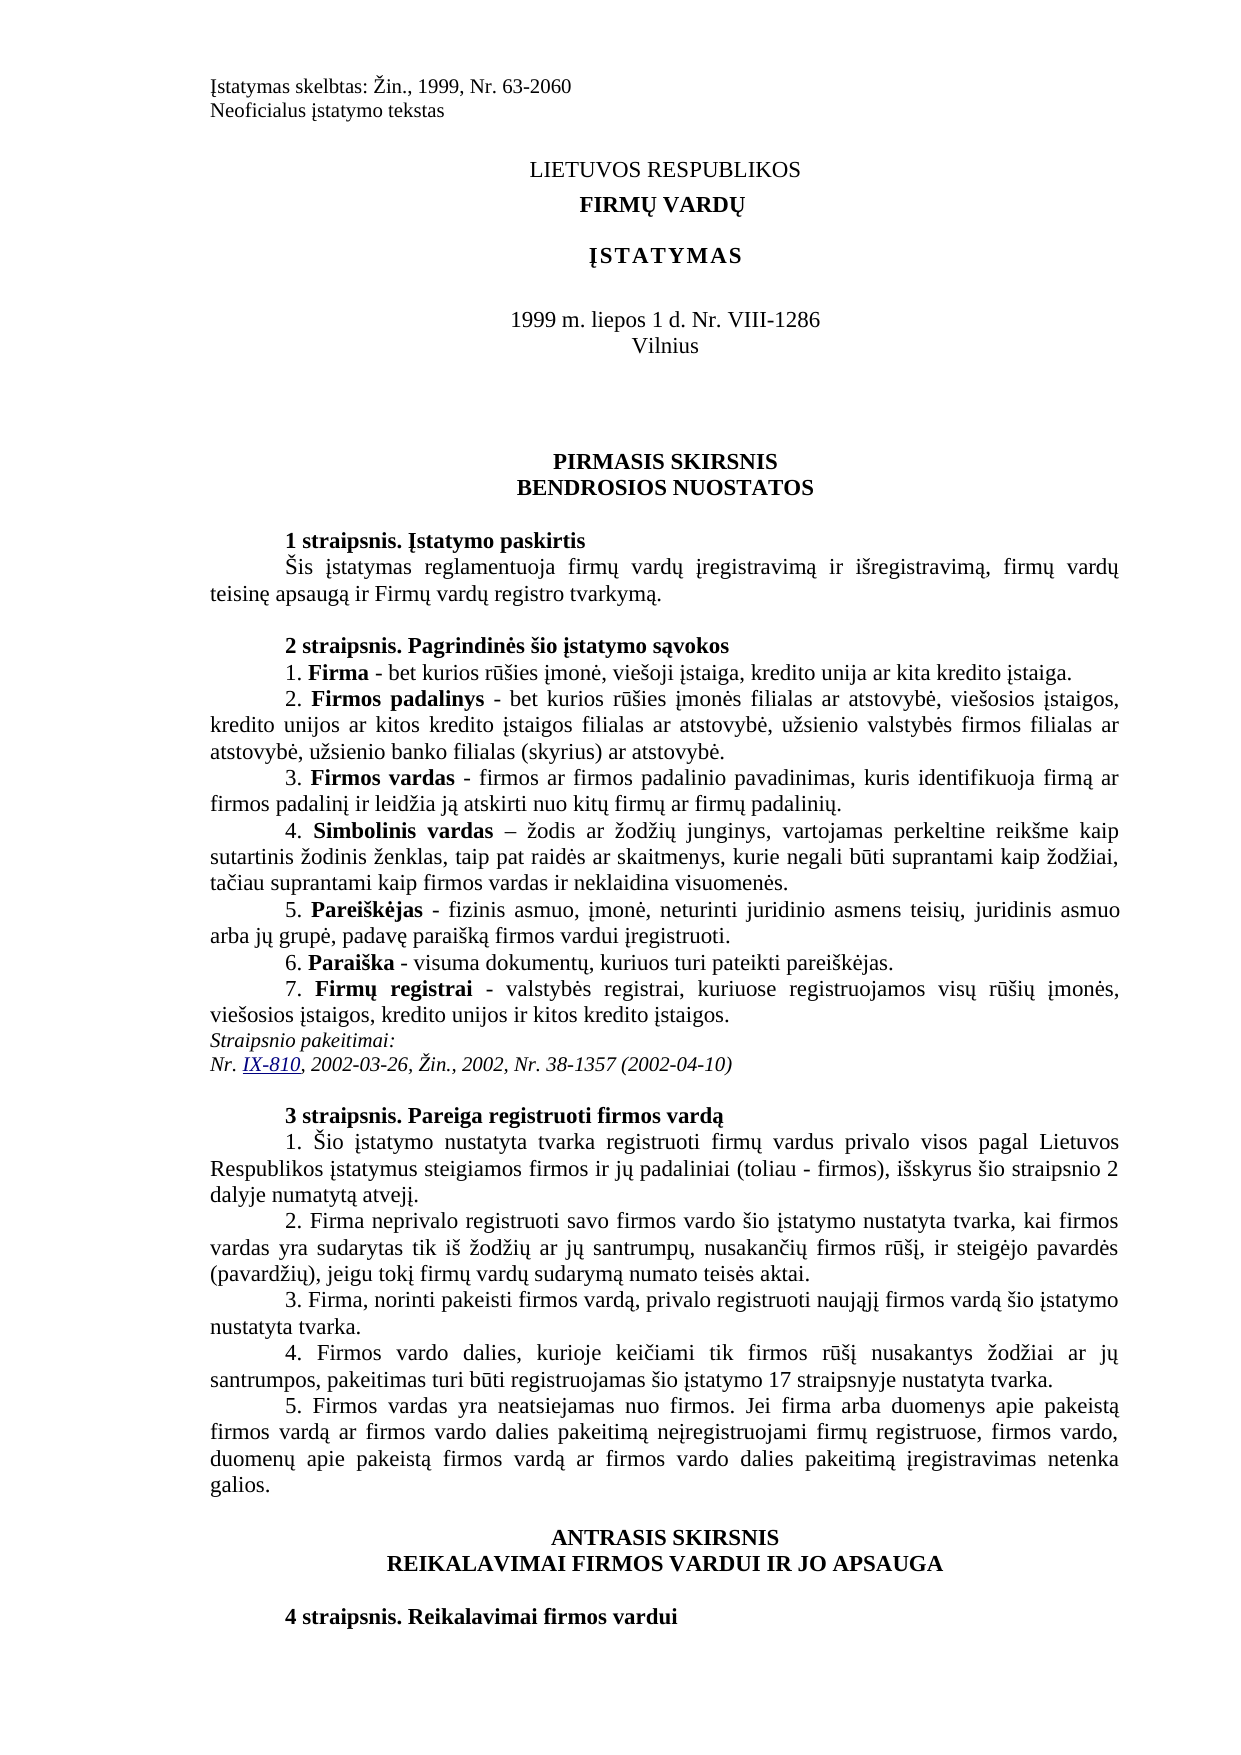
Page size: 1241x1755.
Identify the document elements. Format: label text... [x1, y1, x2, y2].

text 5. Firmos vardas yra neatsiejamas nuo firmos. Jei firma arba duomenys apie pakeistą firmos vardą ar firmos vardo dalies pakeitimą neįregistruojami firmų registruose, firmos vardo, duomenų apie pakeistą firmos vardą ar firmos vardo dalies pakeitimą įregistravimas netenka galios. [210, 1392, 1120, 1497]
text REIKALAVIMAI FIRMOS VARDUI IR JO APSAUGA [210, 1550, 1120, 1576]
text Šis įstatymas reglamentuoja firmų vardų įregistravimą ir išregistravimą, firmų vardų teisinę apsaugą ir Firmų vardų registro tvarkymą. [210, 553, 1120, 606]
text 1 straipsnis. Įstatymo paskirtis [210, 527, 1120, 553]
text Straipsnio pakeitimai: [210, 1028, 1120, 1052]
text 4 straipsnis. Reikalavimai firmos vardui [210, 1603, 1120, 1629]
text 5. Pareiškėjas - fizinis asmuo, įmonė, neturinti juridinio asmens teisių, juridinis asmuo arba jų grupė, padavę paraišką firmos vardui įregistruoti. [210, 896, 1120, 948]
text FIRMŲ VARDŲ [210, 191, 1120, 217]
text 1999 m. liepos 1 d. Nr. VIII-1286 Vilnius [210, 306, 1120, 359]
text 7. Firmų registrai - valstybės registrai, kuriuose registruojamos visų rūšių įmonės, viešosios įstaigos, kredito unijos ir kitos kredito įstaigos. [210, 975, 1120, 1028]
text 2. Firma neprivalo registruoti savo firmos vardo šio įstatymo nustatyta tvarka, kai firmos vardas yra sudarytas tik iš žodžių ar jų santrumpų, nusakančių firmos rūšį, ir steigėjo pavardės (pavardžių), jeigu tokį firmų vardų sudarymą numato teisės aktai. [210, 1207, 1120, 1287]
text Nr. IX-810, 2002-03-26, Žin., 2002, Nr. 38-1357 (2002-04-10) [210, 1052, 1120, 1076]
text 1. Šio įstatymo nustatyta tvarka registruoti firmų vardus privalo visos pagal Lietuvos Respublikos įstatymus steigiamos firmos ir jų padaliniai (toliau - firmos), išskyrus šio straipsnio 2 dalyje numatytą atvejį. [210, 1128, 1120, 1207]
text LIETUVOS RESPUBLIKOS [210, 156, 1120, 183]
text 3. Firmos vardas - firmos ar firmos padalinio pavadinimas, kuris identifikuoja firmą ar firmos padalinį ir leidžia ją atskirti nuo kitų firmų ar firmų padalinių. [210, 764, 1120, 817]
text ANTRASIS SKIRSNIS [210, 1524, 1120, 1550]
text 2. Firmos padalinys - bet kurios rūšies įmonės filialas ar atstovybė, viešosios įstaigos, kredito unijos ar kitos kredito įstaigos filialas ar atstovybė, užsienio valstybės firmos filialas ar atstovybė, užsienio banko filialas (skyrius) ar atstovybė. [210, 685, 1120, 764]
text 4. Firmos vardo dalies, kurioje keičiami tik firmos rūšį nusakantys žodžiai ar jų santrumpos, pakeitimas turi būti registruojamas šio įstatymo 17 straipsnyje nustatyta tvarka. [210, 1339, 1120, 1392]
text 3 straipsnis. Pareiga registruoti firmos vardą [210, 1102, 1120, 1128]
text BENDROSIOS NUOSTATOS [210, 474, 1120, 501]
text Neoficialus įstatymo tekstas [210, 98, 1120, 122]
text 2 straipsnis. Pagrindinės šio įstatymo sąvokos [210, 632, 1120, 659]
text Įstatymas skelbtas: Žin., 1999, Nr. 63-2060 [210, 73, 1120, 98]
text 6. Paraiška - visuma dokumentų, kuriuos turi pateikti pareiškėjas. [210, 948, 1120, 975]
text 1. Firma - bet kurios rūšies įmonė, viešoji įstaiga, kredito unija ar kita kredito įstaiga. [210, 659, 1120, 685]
text 4. Simbolinis vardas – žodis ar žodžių junginys, vartojamas perkeltine reikšme kaip sutartinis žodinis ženklas, taip pat raidės ar skaitmenys, kurie negali būti suprantami kaip žodžiai, tačiau suprantami kaip firmos vardas ir neklaidina visuomenės. [210, 817, 1120, 896]
text 3. Firma, norinti pakeisti firmos vardą, privalo registruoti naująjį firmos vardą šio įstatymo nustatyta tvarka. [210, 1287, 1120, 1339]
text ĮSTATYMAS [210, 242, 1120, 269]
text PIRMASIS SKIRSNIS [210, 448, 1120, 474]
